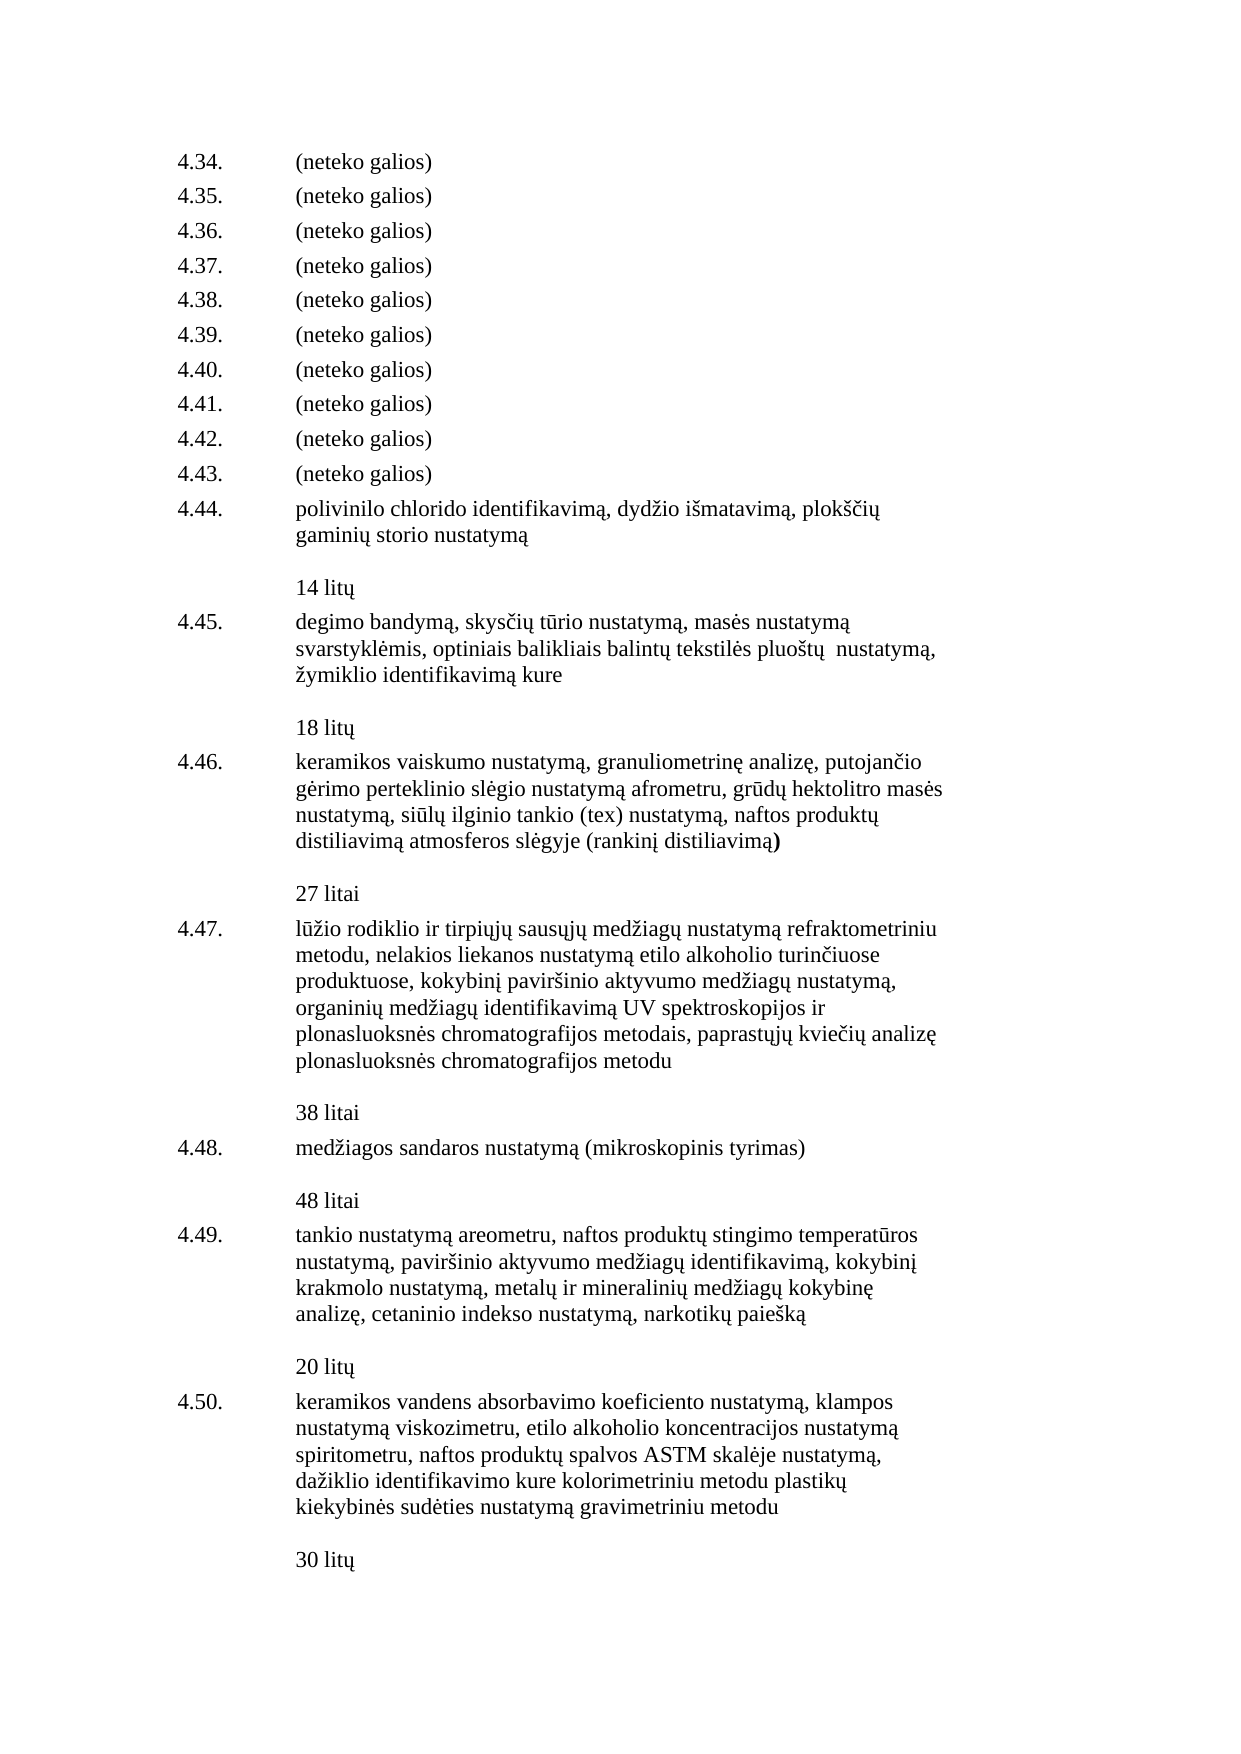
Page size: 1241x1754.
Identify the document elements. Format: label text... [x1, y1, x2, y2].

text 4.47. lūžio rodiklio ir tirpiųjų sausųjų medžiagų nustatymą refraktometriniu metodu, nelakios liekanos nustatymą etilo alkoholio turinčiuose produktuose, kokybinį paviršinio aktyvumo medžiagų nustatymą, organinių medžiagų identifikavimą UV spektroskopijos ir plonasluoksnės chromatografijos metodais, paprastųjų kviečių analizę plonasluoksnės chromatografijos metodu 38 litai [177, 915, 945, 1126]
text 4.35. (neteko galios) [177, 182, 945, 209]
text 4.41. (neteko galios) [177, 391, 945, 417]
text 4.48. medžiagos sandaros nustatymą (mikroskopinis tyrimas) 48 litai [177, 1134, 945, 1213]
text 4.40. (neteko galios) [177, 356, 945, 382]
text 4.46. keramikos vaiskumo nustatymą, granuliometrinę analizę, putojančio gėrimo perteklinio slėgio nustatymą afrometru, grūdų hektolitro masės nustatymą, siūlų ilginio tankio (tex) nustatymą, naftos produktų distiliavimą atmosferos slėgyje (rankinį distiliavimą) 27 litai [177, 748, 945, 907]
text 4.39. (neteko galios) [177, 321, 945, 347]
text 4.45. degimo bandymą, skysčių tūrio nustatymą, masės nustatymą svarstyklėmis, optiniais balikliais balintų tekstilės pluoštų nustatymą, žymiklio identifikavimą kure 18 litų [177, 608, 945, 740]
text 4.38. (neteko galios) [177, 286, 945, 313]
text 4.50. keramikos vandens absorbavimo koeficiento nustatymą, klampos nustatymą viskozimetru, etilo alkoholio koncentracijos nustatymą spiritometru, naftos produktų spalvos ASTM skalėje nustatymą, dažiklio identifikavimo kure kolorimetriniu metodu plastikų kiekybinės sudėties nustatymą gravimetriniu metodu 30 litų [177, 1388, 945, 1572]
text 4.49. tankio nustatymą areometru, naftos produktų stingimo temperatūros nustatymą, paviršinio aktyvumo medžiagų identifikavimą, kokybinį krakmolo nustatymą, metalų ir mineralinių medžiagų kokybinę analizę, cetaninio indekso nustatymą, narkotikų paiešką 20 litų [177, 1221, 945, 1379]
text 4.44. polivinilo chlorido identifikavimą, dydžio išmatavimą, plokščių gaminių storio nustatymą 14 litų [177, 494, 945, 600]
text 4.36. (neteko galios) [177, 217, 945, 243]
text 4.37. (neteko galios) [177, 252, 945, 278]
text 4.34. (neteko galios) [177, 148, 945, 174]
text 4.42. (neteko galios) [177, 425, 945, 452]
text 4.43. (neteko galios) [177, 460, 945, 486]
